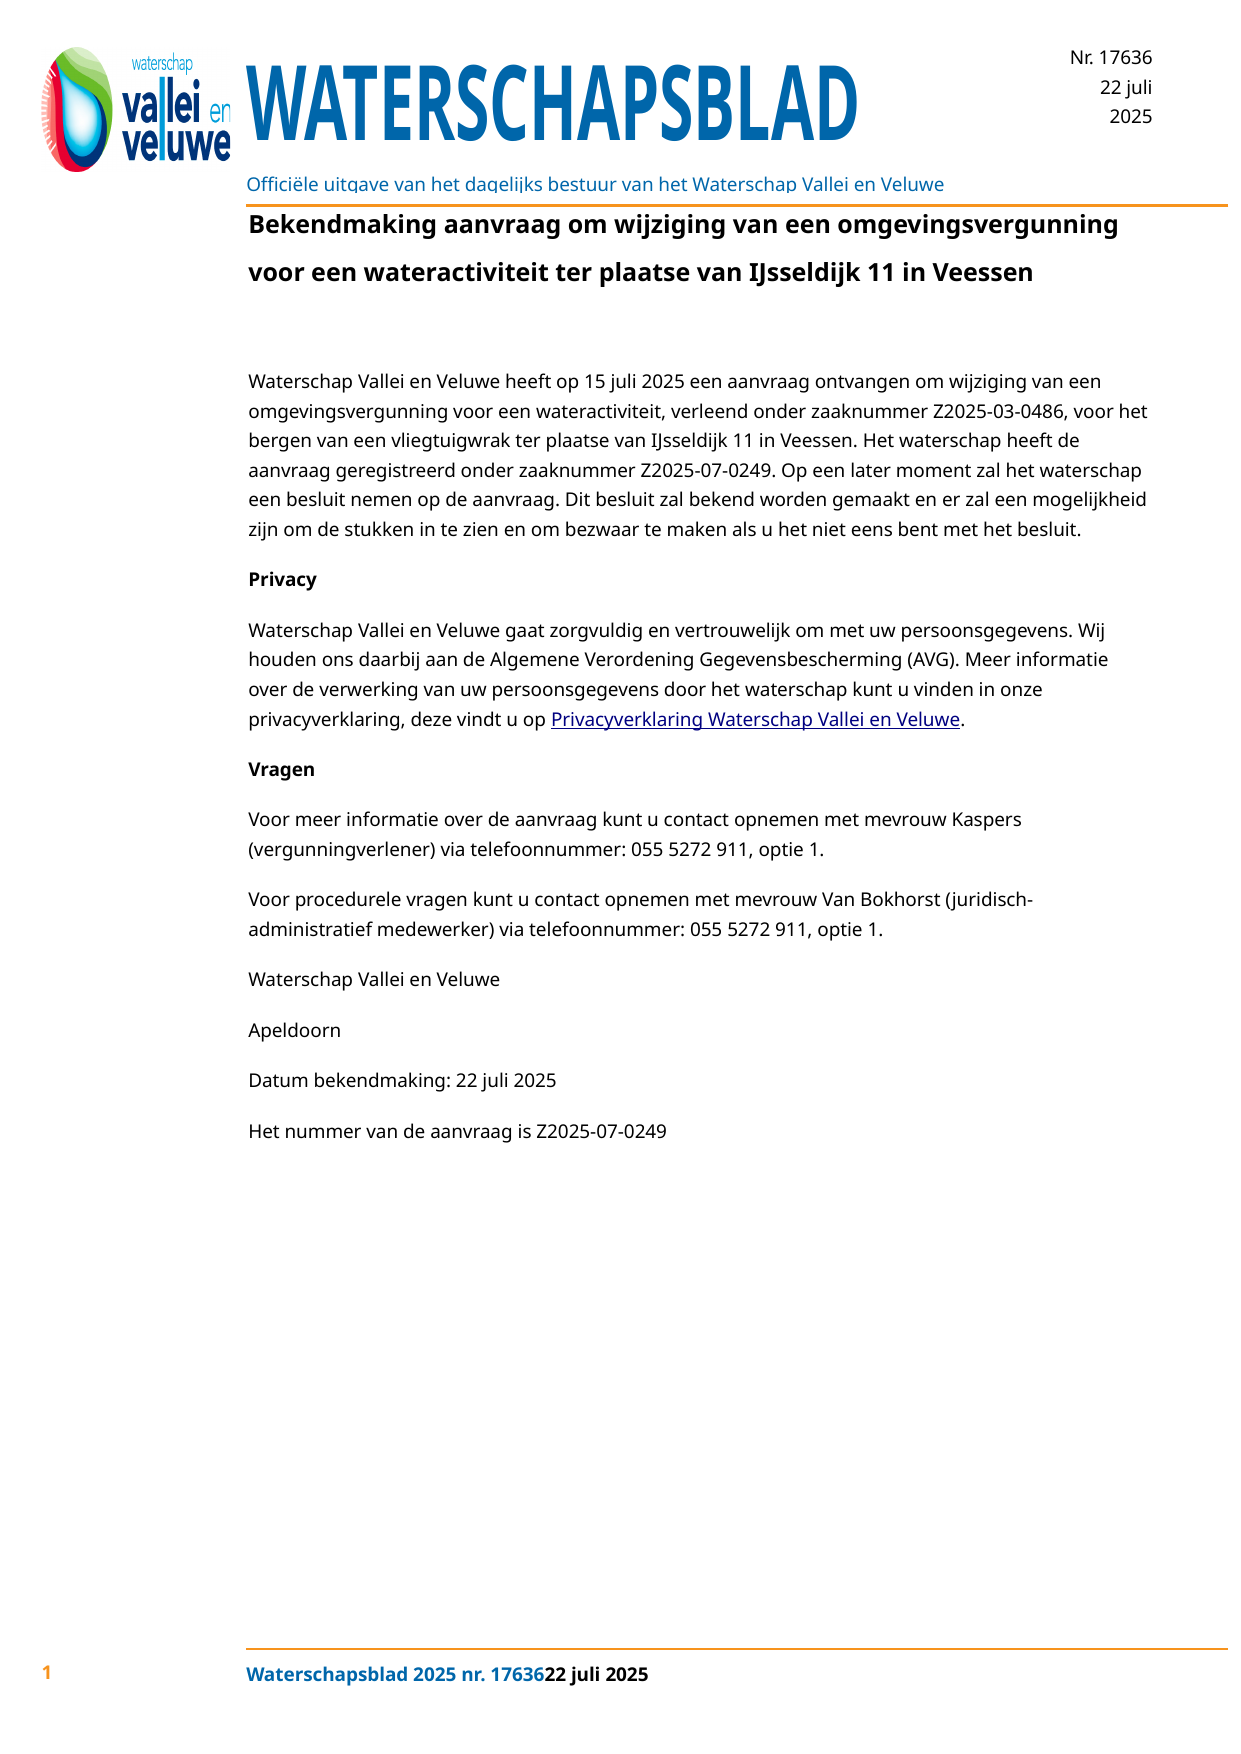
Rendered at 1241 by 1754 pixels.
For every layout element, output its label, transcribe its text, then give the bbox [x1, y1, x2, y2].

text Voor procedurele vragen kunt u contact opnemen met mevrouw Van Bokhorst (juridisch-administratief medewerker) via telefoonnummer: 055 5272 911, optie 1. [248, 887, 1152, 942]
text Privacy [248, 567, 1152, 592]
text Vragen [248, 756, 1152, 782]
text Waterschap Vallei en Veluwe heeft op 15 juli 2025 een aanvraag ontvangen om wijziging van een omgevingsvergunning voor een wateractiviteit, verleend onder zaaknummer Z2025-03-0486, voor het bergen van een vliegtuigwrak ter plaatse van IJsseldijk 11 in Veessen. Het waterschap heeft de aanvraag geregistreerd onder zaaknummer Z2025-07-0249. Op een later moment zal het waterschap een besluit nemen op de aanvraag. Dit besluit zal bekend worden gemaakt en er zal een mogelijkheid zijn om de stukken in te zien en om bezwaar te maken als u het niet eens bent met het besluit. [248, 368, 1152, 542]
text Het nummer van de aanvraag is Z2025-07-0249 [248, 1118, 1152, 1144]
text Voor meer informatie over de aanvraag kunt u contact opnemen met mevrouw Kaspers (vergunningverlener) via telefoonnummer: 055 5272 911, optie 1. [248, 807, 1152, 862]
text Waterschap Vallei en Veluwe gaat zorgvuldig en vertrouwelijk om met uw persoonsgegevens. Wij houden ons daarbij aan de Algemene Verordening Gegevensbescherming (AVG). Meer informatie over de verwerking van uw persoonsgegevens door het waterschap kunt u vinden in onze privacyverklaring, deze vindt u op Privacyverklaring Waterschap Vallei en Veluwe. [248, 617, 1152, 732]
text Bekendmaking aanvraag om wijziging van een omgevingsvergunning voor een wateractiviteit ter plaatse van IJsseldijk 11 in Veessen [248, 207, 1152, 288]
text Apeldoorn [248, 1017, 1152, 1043]
picture [41, 47, 231, 172]
text Waterschap Vallei en Veluwe [248, 967, 1152, 992]
text Datum bekendmaking: 22 juli 2025 [248, 1067, 1152, 1093]
